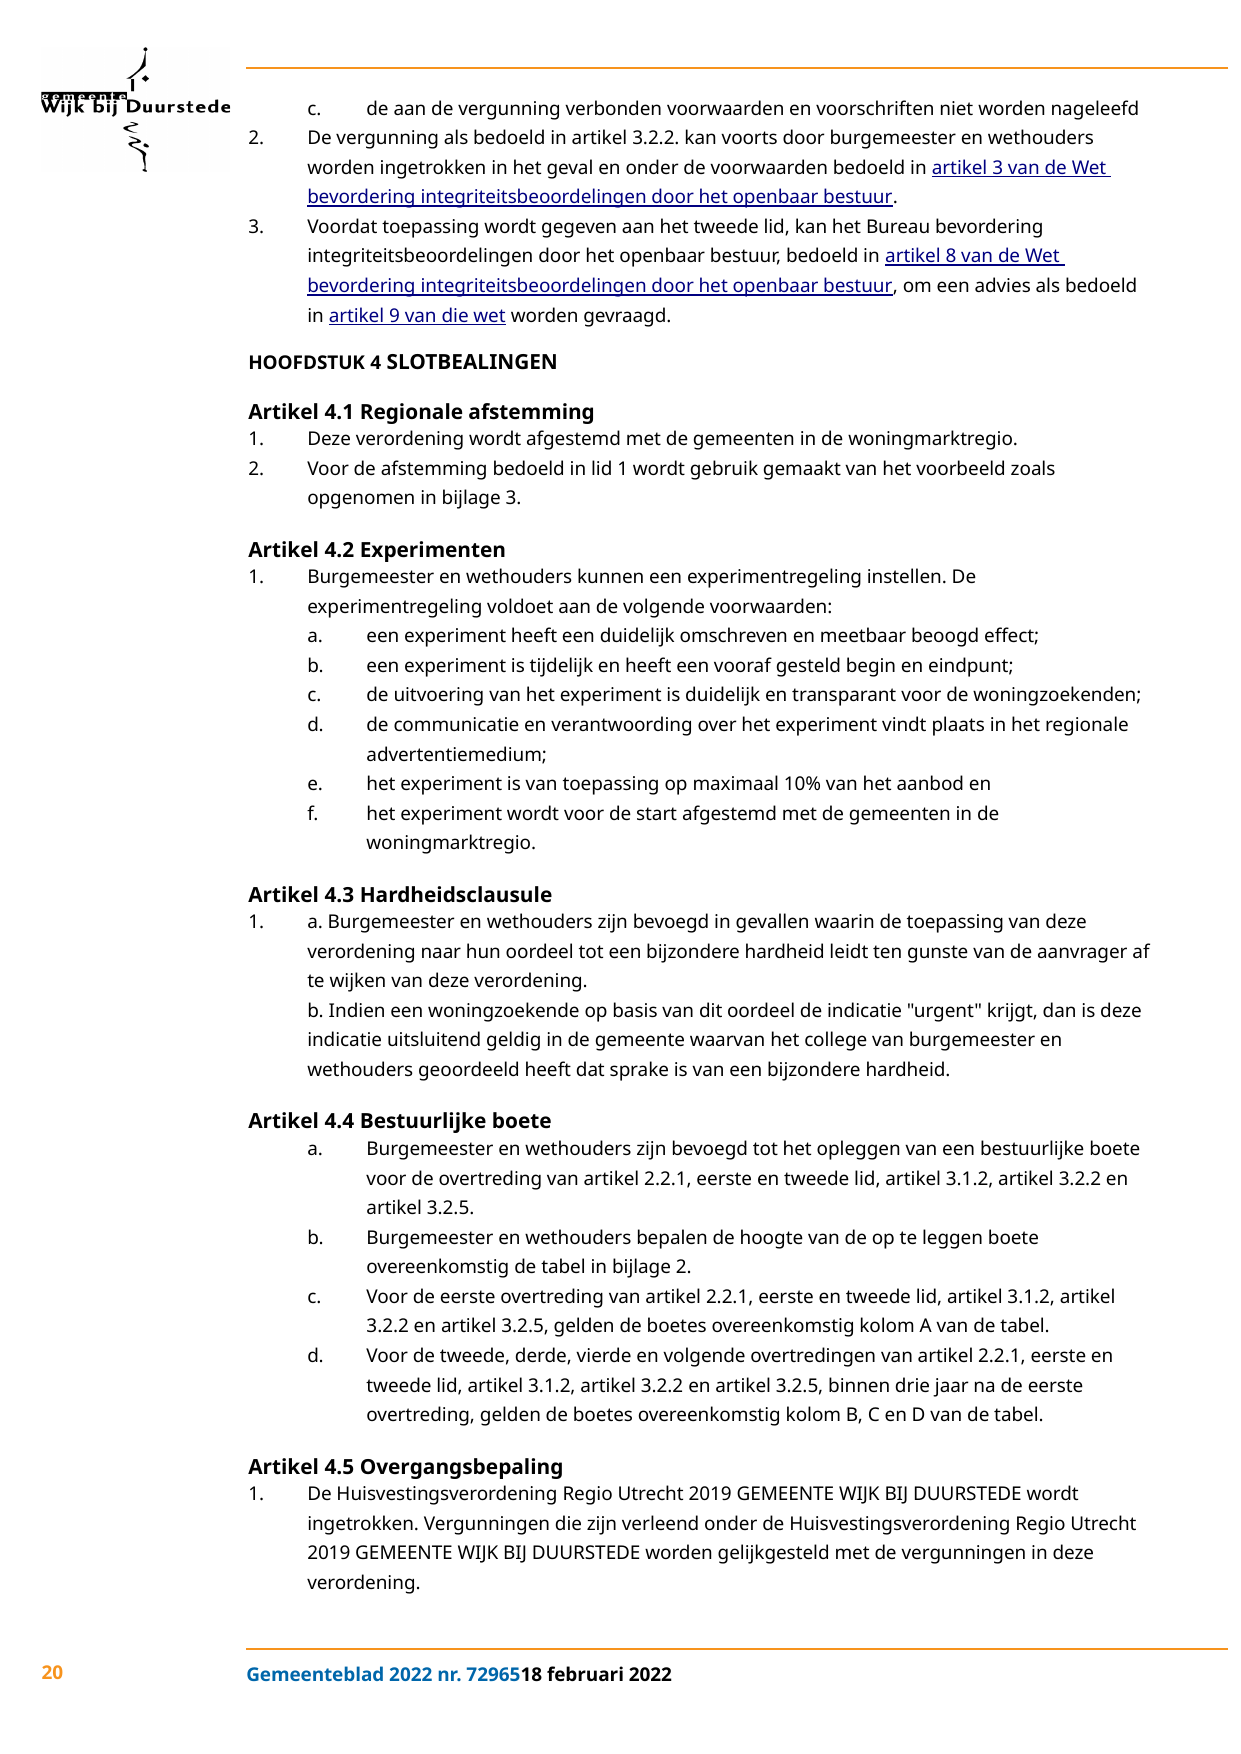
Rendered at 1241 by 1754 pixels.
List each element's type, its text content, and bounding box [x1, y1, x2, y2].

text Artikel 4.5 Overgangsbepaling [248, 1452, 1152, 1480]
text Artikel 4.3 Hardheidsclausule [248, 880, 1152, 908]
picture [41, 47, 231, 172]
list de aan de vergunning verbonden voorwaarden en voorschriften niet worden nageleefd [307, 95, 1152, 121]
text HOOFDSTUK 4 SLOTBEALINGEN [248, 347, 1152, 376]
text Artikel 4.1 Regionale afstemming [248, 397, 1152, 425]
list een experiment is tijdelijk en heeft een vooraf gesteld begin en eindpunt; [307, 652, 1152, 678]
list de uitvoering van het experiment is duidelijk en transparant voor de woningzoekenden; [307, 682, 1152, 707]
list De vergunning als bedoeld in artikel 3.2.2. kan voorts door burgemeester en wethouders worden ingetrokken in het geval en onder de voorwaarden bedoeld in artikel 3 van de Wet bevordering integriteitsbeoordelingen door het openbaar bestuur. [248, 124, 1152, 209]
list het experiment wordt voor de start afgestemd met de gemeenten in de woningmarktregio. [307, 800, 1152, 855]
list De Huisvestingsverordening Regio Utrecht 2019 GEMEENTE WIJK BIJ DUURSTEDE wordt ingetrokken. Vergunningen die zijn verleend onder de Huisvestingsverordening Regio Utrecht 2019 GEMEENTE WIJK BIJ DUURSTEDE worden gelijkgesteld met de vergunningen in deze verordening. [248, 1480, 1152, 1595]
list Voor de afstemming bedoeld in lid 1 wordt gebruik gemaakt van het voorbeeld zoals opgenomen in bijlage 3. [248, 455, 1152, 510]
list Burgemeester en wethouders zijn bevoegd tot het opleggen van een bestuurlijke boete voor de overtreding van artikel 2.2.1, eerste en tweede lid, artikel 3.1.2, artikel 3.2.2 en artikel 3.2.5. [307, 1135, 1152, 1220]
text Artikel 4.4 Bestuurlijke boete [248, 1107, 1152, 1135]
list b. Indien een woningzoekende op basis van dit oordeel de indicatie "urgent" krijgt, dan is deze indicatie uitsluitend geldig in de gemeente waarvan het college van burgemeester en wethouders geoordeeld heeft dat sprake is van een bijzondere hardheid. [248, 997, 1152, 1082]
list Deze verordening wordt afgestemd met de gemeenten in de woningmarktregio. [248, 425, 1152, 451]
list de communicatie en verantwoording over het experiment vindt plaats in het regionale advertentiemedium; [307, 711, 1152, 766]
list het experiment is van toepassing op maximaal 10% van het aanbod en [307, 770, 1152, 796]
list Burgemeester en wethouders kunnen een experimentregeling instellen. De experimentregeling voldoet aan de volgende voorwaarden: [248, 563, 1152, 618]
list een experiment heeft een duidelijk omschreven en meetbaar beoogd effect; [307, 622, 1152, 648]
list a. Burgemeester en wethouders zijn bevoegd in gevallen waarin de toepassing van deze verordening naar hun oordeel tot een bijzondere hardheid leidt ten gunste van de aanvrager af te wijken van deze verordening. [248, 908, 1152, 993]
list Voordat toepassing wordt gegeven aan het tweede lid, kan het Bureau bevordering integriteitsbeoordelingen door het openbaar bestuur, bedoeld in artikel 8 van de Wet bevordering integriteitsbeoordelingen door het openbaar bestuur, om een advies als bedoeld in artikel 9 van die wet worden gevraagd. [248, 213, 1152, 328]
list Voor de tweede, derde, vierde en volgende overtredingen van artikel 2.2.1, eerste en tweede lid, artikel 3.1.2, artikel 3.2.2 en artikel 3.2.5, binnen drie jaar na de eerste overtreding, gelden de boetes overeenkomstig kolom B, C en D van de tabel. [307, 1342, 1152, 1427]
list Voor de eerste overtreding van artikel 2.2.1, eerste en tweede lid, artikel 3.1.2, artikel 3.2.2 en artikel 3.2.5, gelden de boetes overeenkomstig kolom A van de tabel. [307, 1283, 1152, 1338]
list Burgemeester en wethouders bepalen de hoogte van de op te leggen boete overeenkomstig de tabel in bijlage 2. [307, 1224, 1152, 1279]
text Artikel 4.2 Experimenten [248, 535, 1152, 563]
